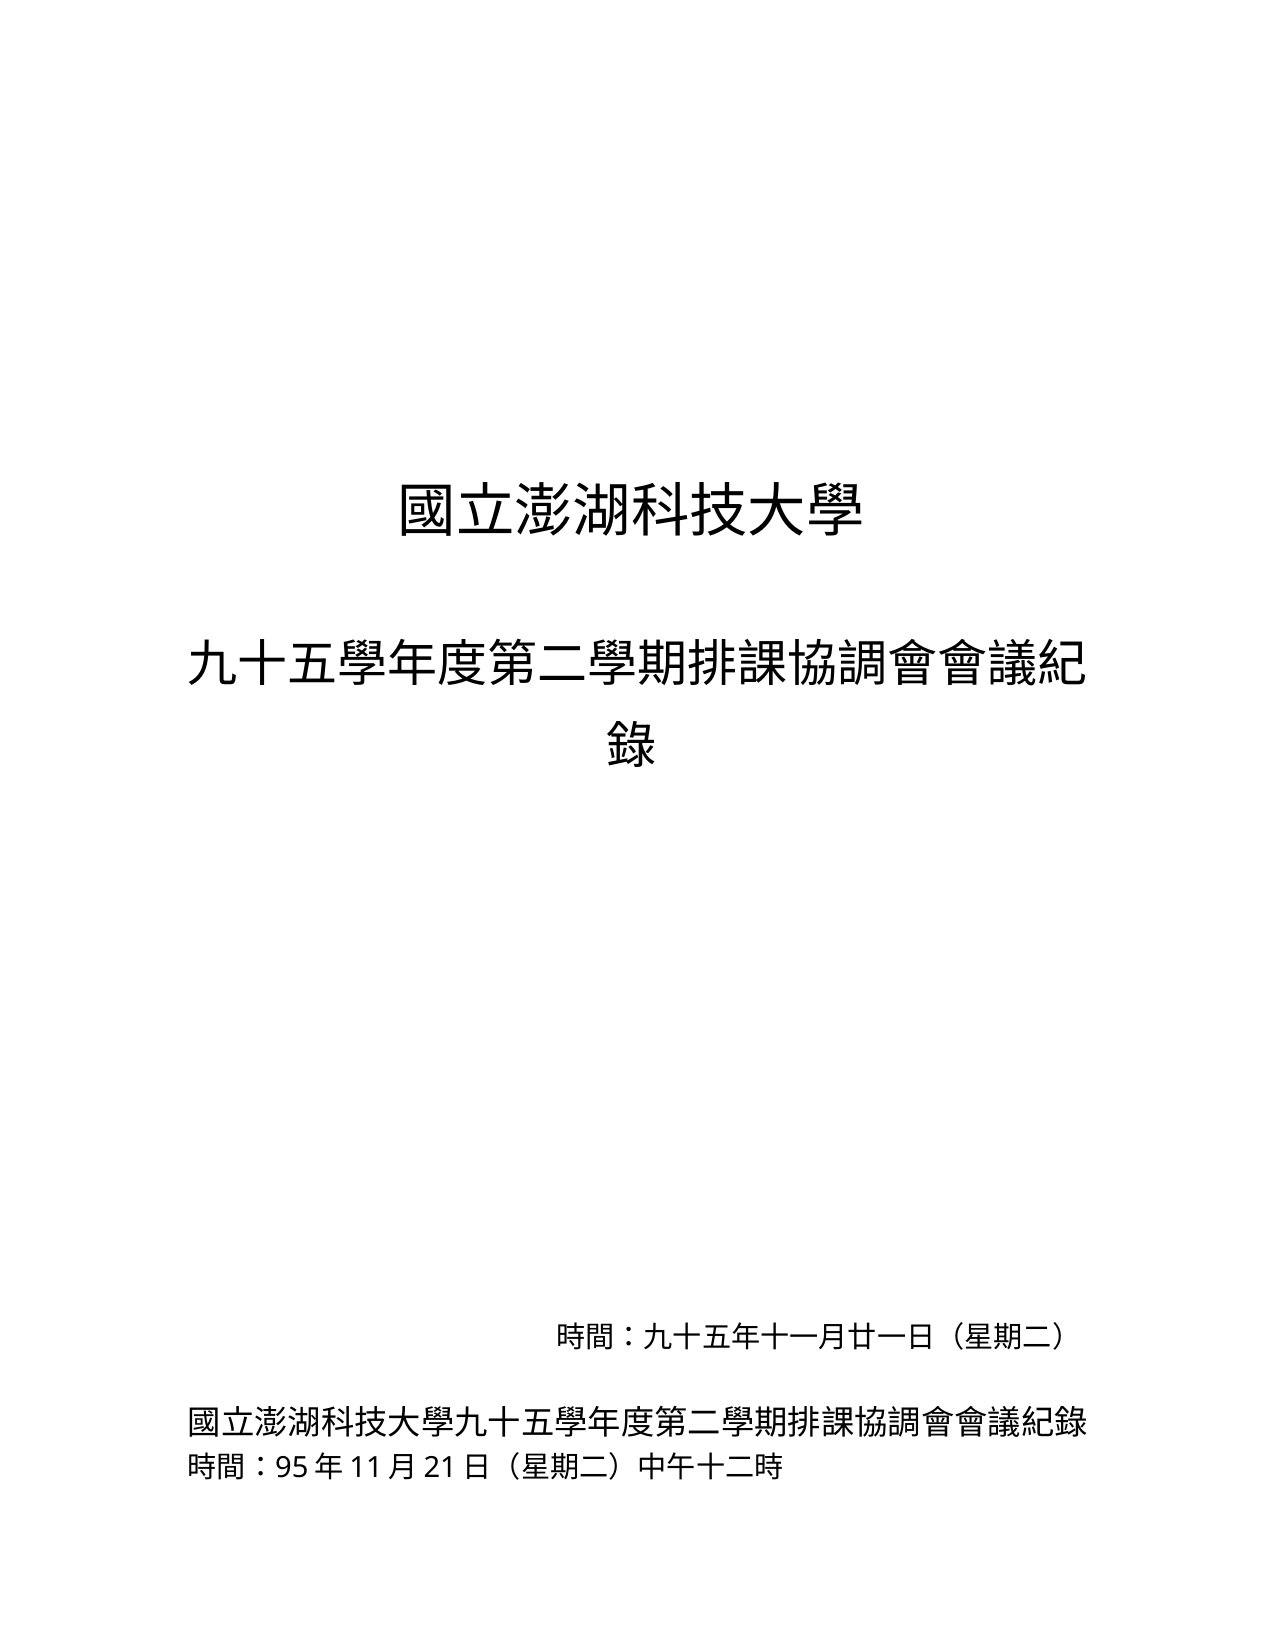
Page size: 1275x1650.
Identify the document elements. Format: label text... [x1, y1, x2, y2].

text 國立澎湖科技大學九十五學年度第二學期排課協調會會議紀錄 [187, 1396, 1087, 1444]
text 時間：九十五年十一月廿一日（星期二） [187, 1313, 1087, 1356]
text 九十五學年度第二學期排課協調會會議紀錄 [187, 623, 1087, 780]
text 時間：95年11月21日（星期二）中午十二時 [187, 1444, 1087, 1486]
text 國立澎湖科技大學 [187, 463, 1087, 548]
